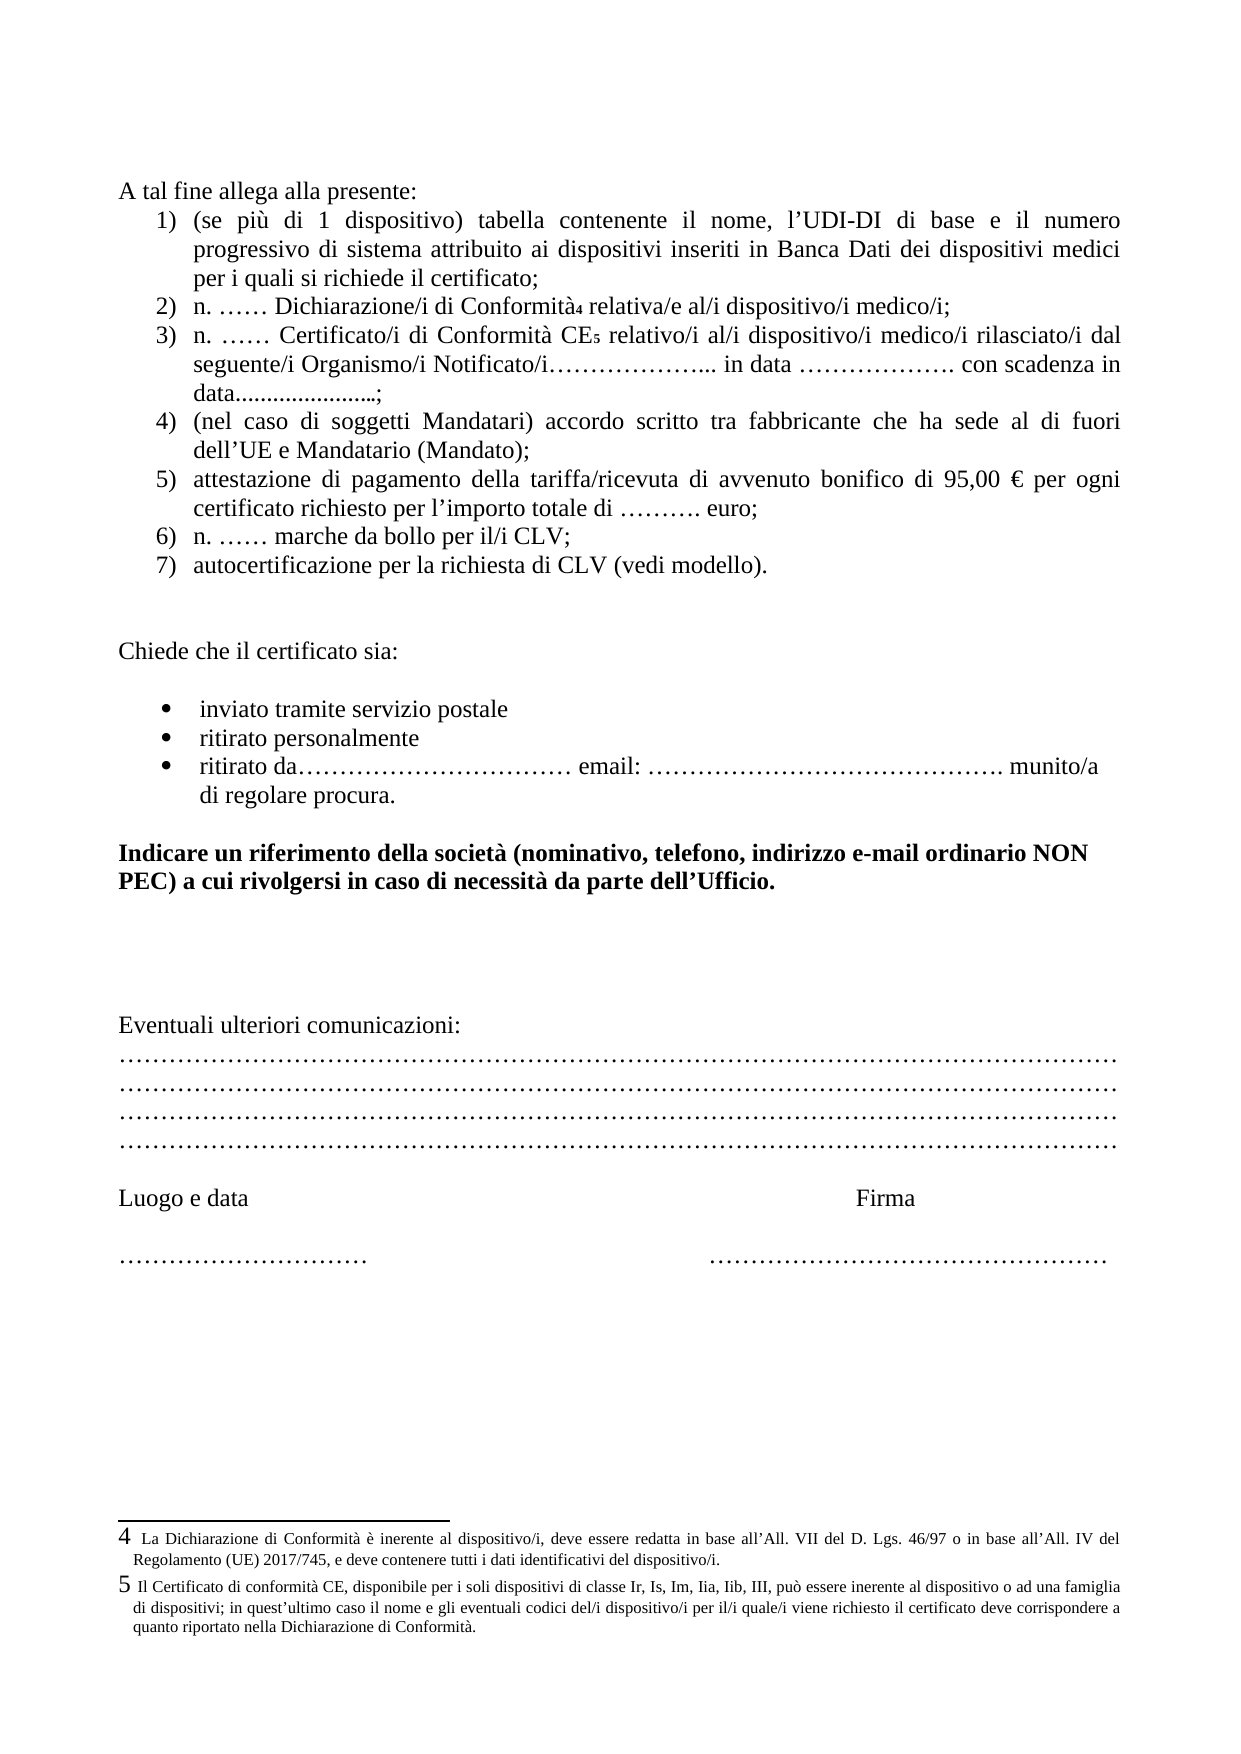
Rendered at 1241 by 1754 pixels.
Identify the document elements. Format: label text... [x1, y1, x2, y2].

list autocertificazione per la richiesta di CLV (vedi modello). [156, 550, 1122, 579]
text Indicare un riferimento della società (nominativo, telefono, indirizzo e-mail ordinario NON PEC) a cui rivolgersi in caso di necessità da parte dell’Ufficio. [118, 838, 1122, 895]
text ………………………… ………………………………………… [118, 1240, 1122, 1269]
list ritirato personalmente [162, 723, 1122, 751]
list n. …… Dichiarazione/i di Conformità relativa/e al/i dispositivo/i medico/i; [156, 291, 1122, 320]
text Chiede che il certificato sia: [118, 636, 1122, 665]
text Eventuali ulteriori comunicazioni: ………………………………………………………………………………………………………………………………………………………………………………………………………………………………………………………………………………………………………………………………………………………………………………………………………………………………………… [118, 1010, 1122, 1154]
list La Dichiarazione di Conformità è inerente al dispositivo/i, deve essere redatta in base all’All. VII del D. Lgs. 46/97 o in base all’All. IV del Regolamento (UE) 2017/745, e deve contenere tutti i dati identificativi del dispositivo/i. [118, 1521, 1122, 1569]
list (se più di 1 dispositivo) tabella contenente il nome, l’UDI-DI di base e il numero progressivo di sistema attribuito ai dispositivi inseriti in Banca Dati dei dispositivi medici per i quali si richiede il certificato; [156, 205, 1122, 291]
list n. …… marche da bollo per il/i CLV; [156, 521, 1122, 550]
list attestazione di pagamento della tariffa/ricevuta di avvenuto bonifico di 95,00 € per ogni certificato richiesto per l’importo totale di ………. euro; [156, 464, 1122, 521]
list inviato tramite servizio postale [162, 694, 1122, 723]
list ritirato da…………………………… email: ……………………………………. munito/a di regolare procura. [162, 751, 1122, 809]
list n. …… Certificato/i di Conformità CE relativo/i al/i dispositivo/i medico/i rilasciato/i dal seguente/i Organismo/i Notificato/i………………... in data ………………. con scadenza in data…………………..; [156, 320, 1122, 406]
text A tal fine allega alla presente: [118, 176, 1122, 205]
list (nel caso di soggetti Mandatari) accordo scritto tra fabbricante che ha sede al di fuori dell’UE e Mandatario (Mandato); [156, 406, 1122, 464]
text Luogo e data Firma [118, 1183, 1122, 1211]
list Il Certificato di conformità CE, disponibile per i soli dispositivi di classe Ir, Is, Im, Iia, Iib, III, può essere inerente al dispositivo o ad una famiglia di dispositivi; in quest’ultimo caso il nome e gli eventuali codici del/i dispositivo/i per il/i quale/i viene richiesto il certificato deve corrispondere a quanto riportato nella Dichiarazione di Conformità. [118, 1569, 1122, 1636]
